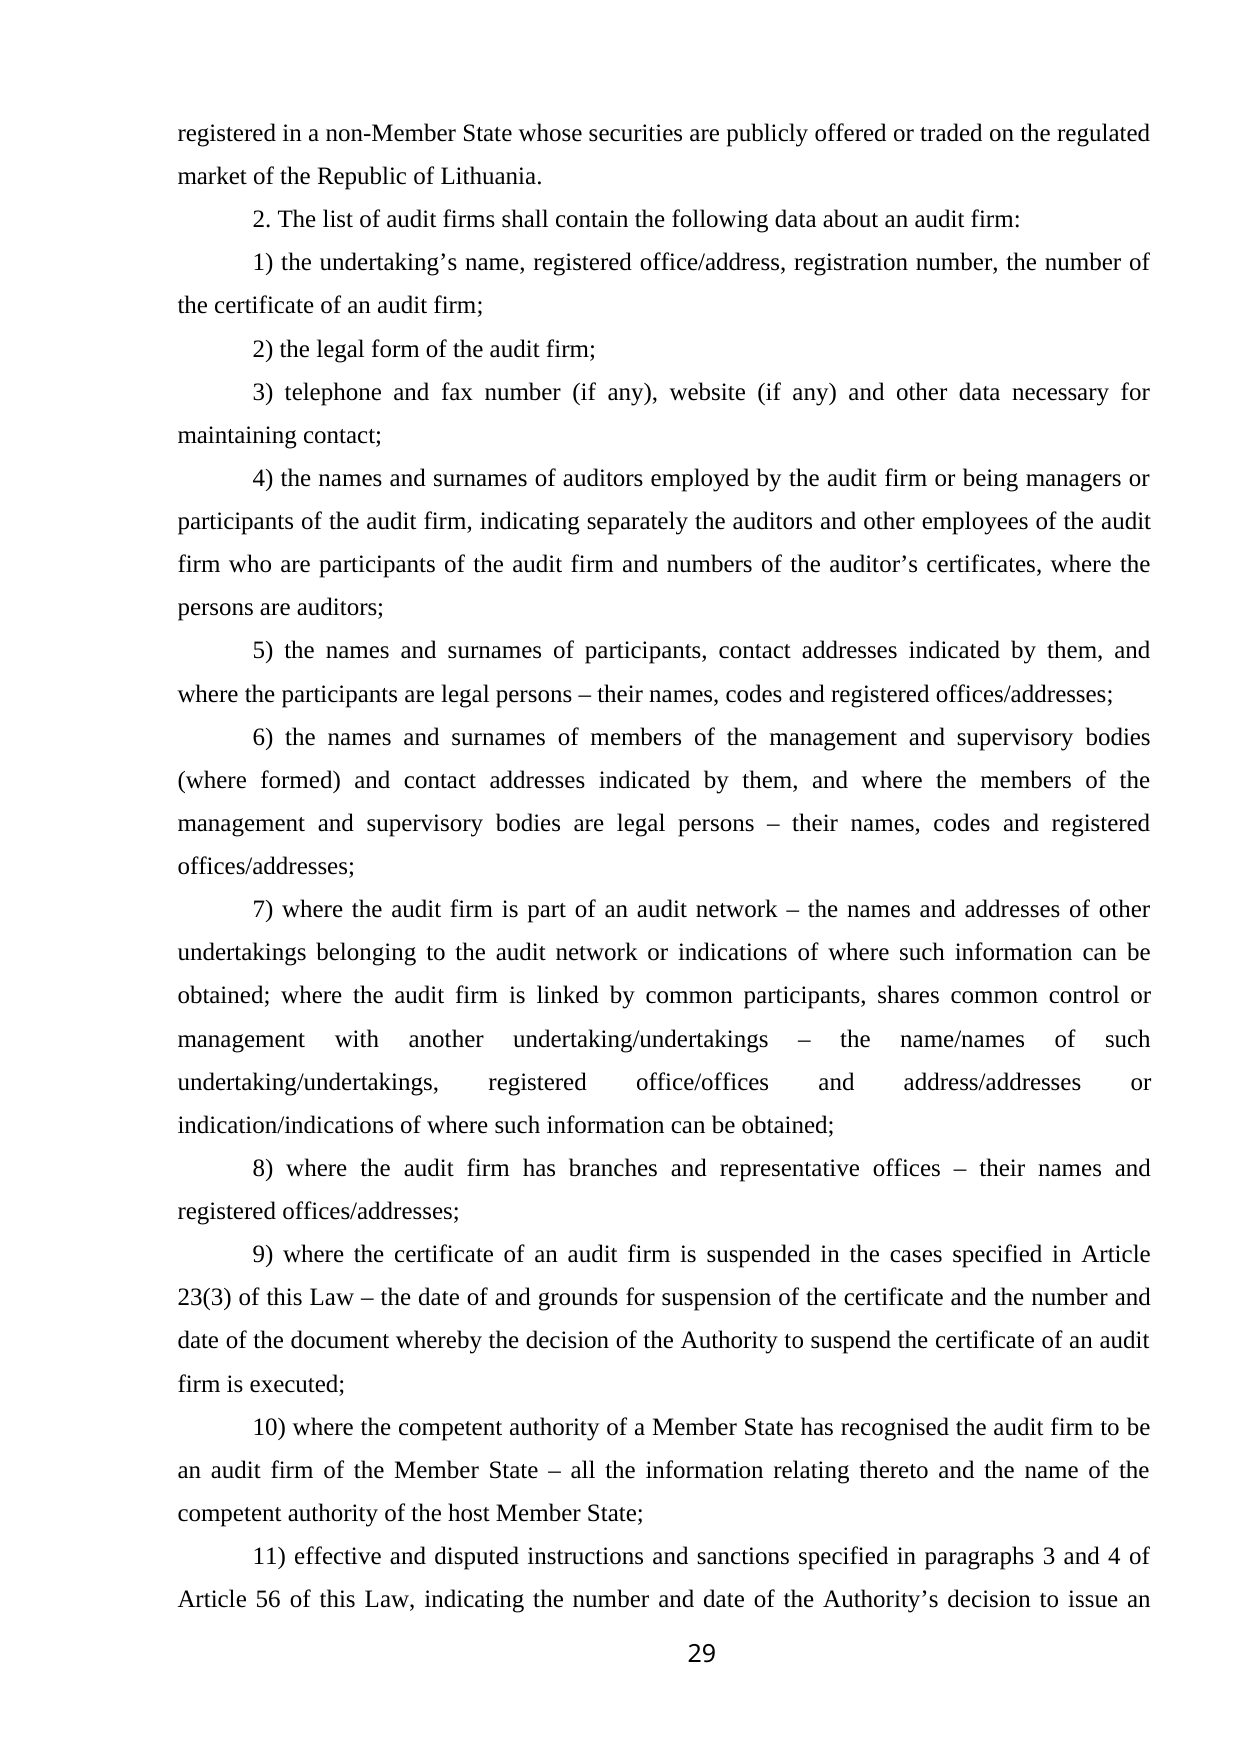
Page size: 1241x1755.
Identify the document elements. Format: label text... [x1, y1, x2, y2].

text 5) the names and surnames of participants, contact addresses indicated by them, and where the participants are legal persons – their names, codes and registered offices/addresses; [177, 636, 1152, 707]
text 9) where the certificate of an audit firm is suspended in the cases specified in Article 23(3) of this Law – the date of and grounds for suspension of the certificate and the number and date of the document whereby the decision of the Authority to suspend the certificate of an audit firm is executed; [177, 1239, 1152, 1397]
text 11) effective and disputed instructions and sanctions specified in paragraphs 3 and 4 of Article 56 of this Law, indicating the number and date of the Authority’s decision to issue an [177, 1541, 1152, 1613]
text 8) where the audit firm has branches and representative offices – their names and registered offices/addresses; [177, 1153, 1152, 1225]
text registered in a non-Member State whose securities are publicly offered or traded on the regulated market of the Republic of Lithuania. [177, 118, 1152, 190]
text 10) where the competent authority of a Member State has recognised the audit firm to be an audit firm of the Member State – all the information relating thereto and the name of the competent authority of the host Member State; [177, 1412, 1152, 1527]
text 3) telephone and fax number (if any), website (if any) and other data necessary for maintaining contact; [177, 377, 1152, 449]
text 2. The list of audit firms shall contain the following data about an audit firm: [177, 204, 1152, 233]
text 2) the legal form of the audit firm; [177, 334, 1152, 362]
text 4) the names and surnames of auditors employed by the audit firm or being managers or participants of the audit firm, indicating separately the auditors and other employees of the audit firm who are participants of the audit firm and numbers of the auditor’s certificates, where the persons are auditors; [177, 463, 1152, 621]
text 7) where the audit firm is part of an audit network – the names and addresses of other undertakings belonging to the audit network or indications of where such information can be obtained; where the audit firm is linked by common participants, shares common control or management with another undertaking/undertakings – the name/names of such undertaking/undertakings, registered office/offices and address/addresses or indication/indications of where such information can be obtained; [177, 894, 1152, 1139]
text 6) the names and surnames of members of the management and supervisory bodies (where formed) and contact addresses indicated by them, and where the members of the management and supervisory bodies are legal persons – their names, codes and registered offices/addresses; [177, 722, 1152, 880]
text 1) the undertaking’s name, registered office/address, registration number, the number of the certificate of an audit firm; [177, 247, 1152, 319]
